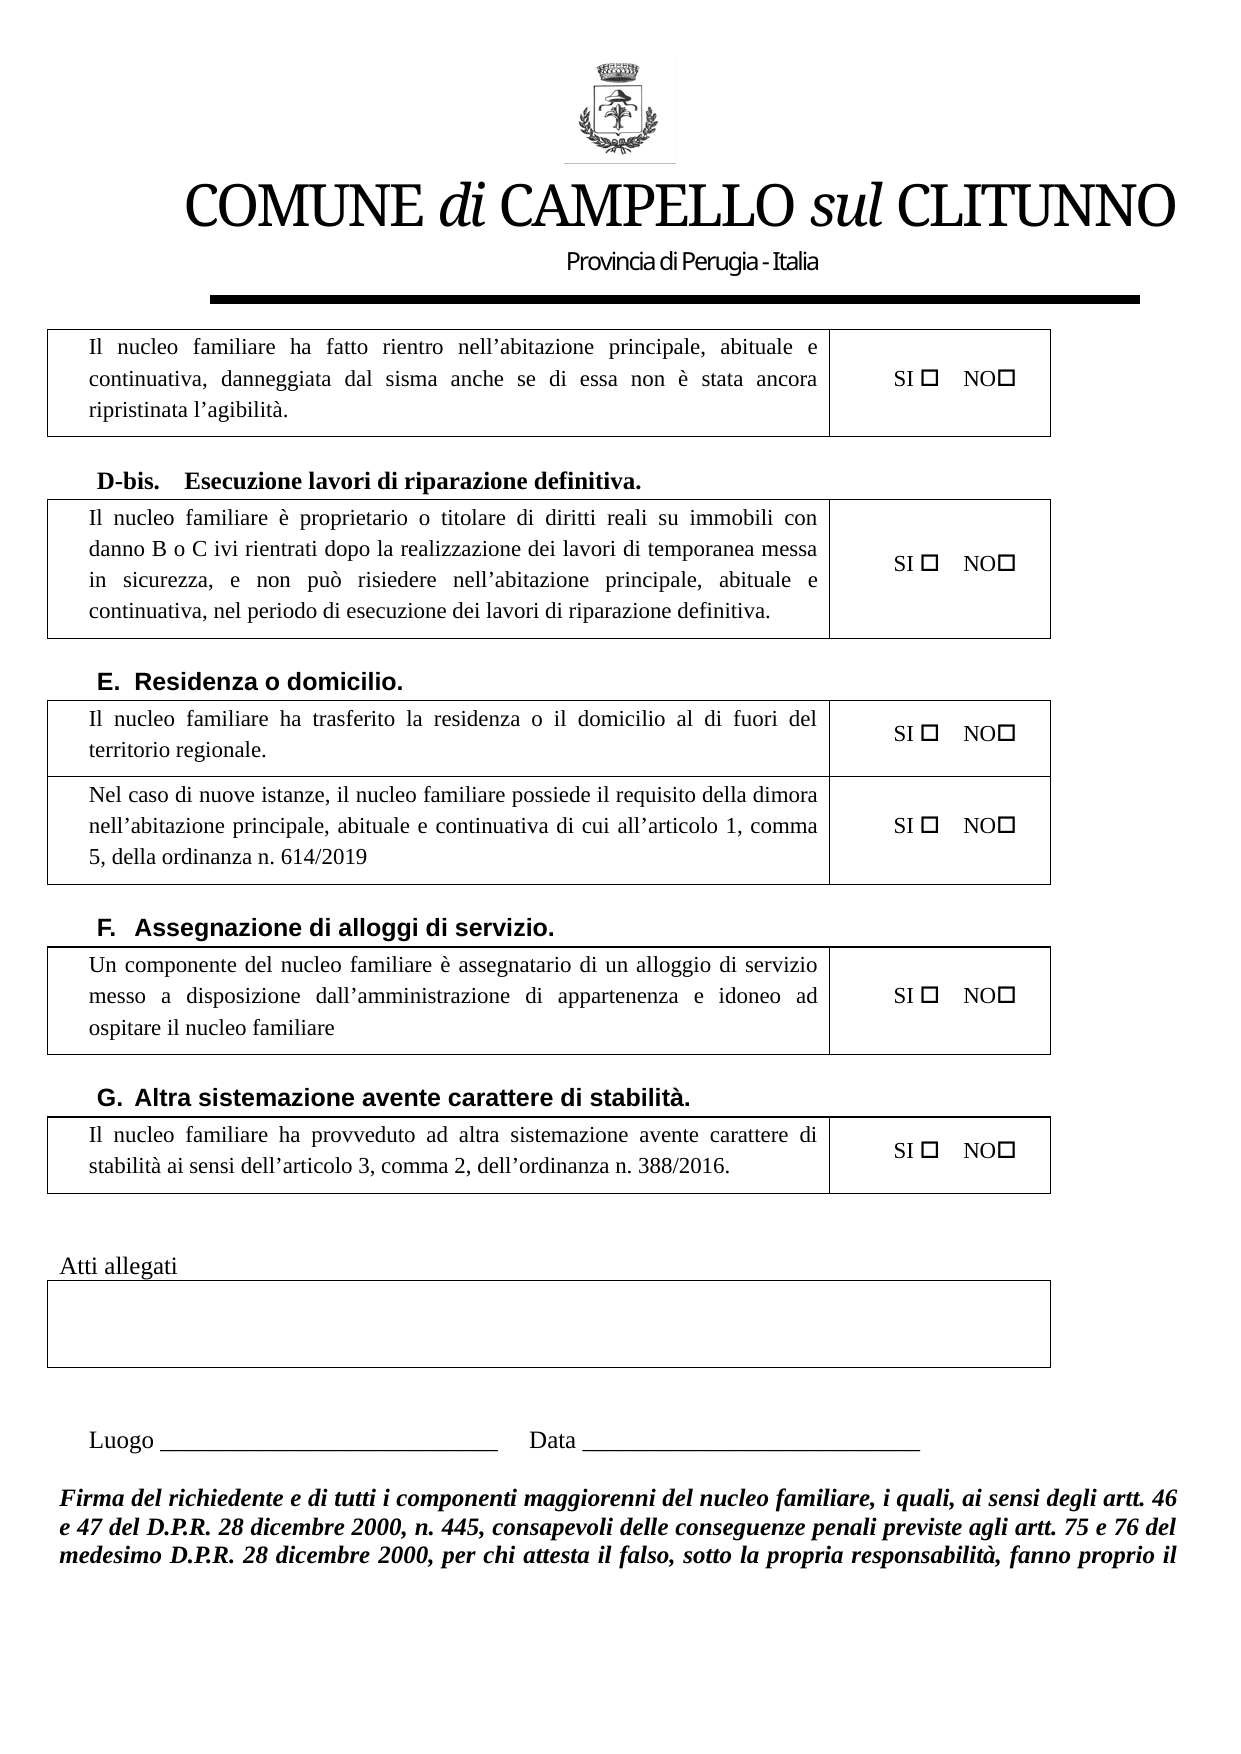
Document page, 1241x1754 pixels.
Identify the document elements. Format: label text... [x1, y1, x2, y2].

table_header Un componente del nucleo familiare è assegnatario di un alloggio di servizio messo a disposizione dall’amministrazione di appartenenza e idoneo ad ospitare il nucleo familiare [48, 948, 829, 1054]
table_header Il nucleo familiare ha fatto rientro nell’abitazione principale, abituale e continuativa, danneggiata dal sisma anche se di essa non è stata ancora ripristinata l’agibilità. [48, 330, 829, 436]
table_header SI  NO [830, 1118, 1050, 1192]
table_cell SI  NO [830, 777, 1050, 883]
table_cell Nel caso di nuove istanze, il nucleo familiare possiede il requisito della dimora nell’abitazione principale, abituale e continuativa di cui all’articolo 1, comma 5, della ordinanza n. 614/2019 [48, 777, 829, 883]
list Altra sistemazione avente carattere di stabilità. [97, 1083, 1181, 1112]
table_header SI  NO [830, 330, 1050, 436]
table_header [48, 1281, 1050, 1367]
table_header SI  NO [830, 500, 1050, 637]
table_header Il nucleo familiare è proprietario o titolare di diritti reali su immobili con danno B o C ivi rientrati dopo la realizzazione dei lavori di temporanea messa in sicurezza, e non può risiedere nell’abitazione principale, abituale e continuativa, nel periodo di esecuzione dei lavori di riparazione definitiva. [48, 500, 829, 637]
list Residenza o domicilio. [97, 667, 1181, 696]
text Atti allegati [59, 1251, 1181, 1280]
table_header SI  NO [830, 948, 1050, 1054]
text Firma del richiedente e di tutti i componenti maggiorenni del nucleo familiare, i quali, ai sensi degli artt. 46 e 47 del D.P.R. 28 dicembre 2000, n. 445, consapevoli delle conseguenze penali previste agli artt. 75 e 76 del medesimo D.P.R. 28 dicembre 2000, per chi attesta il falso, sotto la propria responsabilità, fanno proprio il [59, 1483, 1181, 1569]
text D-bis. Esecuzione lavori di riparazione definitiva. [97, 466, 1182, 494]
text Luogo ___________________________ Data ___________________________ [89, 1426, 1181, 1454]
table_header SI  NO [830, 701, 1050, 776]
table_header Il nucleo familiare ha trasferito la residenza o il domicilio al di fuori del territorio regionale. [48, 701, 829, 776]
list Assegnazione di alloggi di servizio. [97, 913, 1181, 942]
table_header Il nucleo familiare ha provveduto ad altra sistemazione avente carattere di stabilità ai sensi dell’articolo 3, comma 2, dell’ordinanza n. 388/2016. [48, 1118, 829, 1192]
